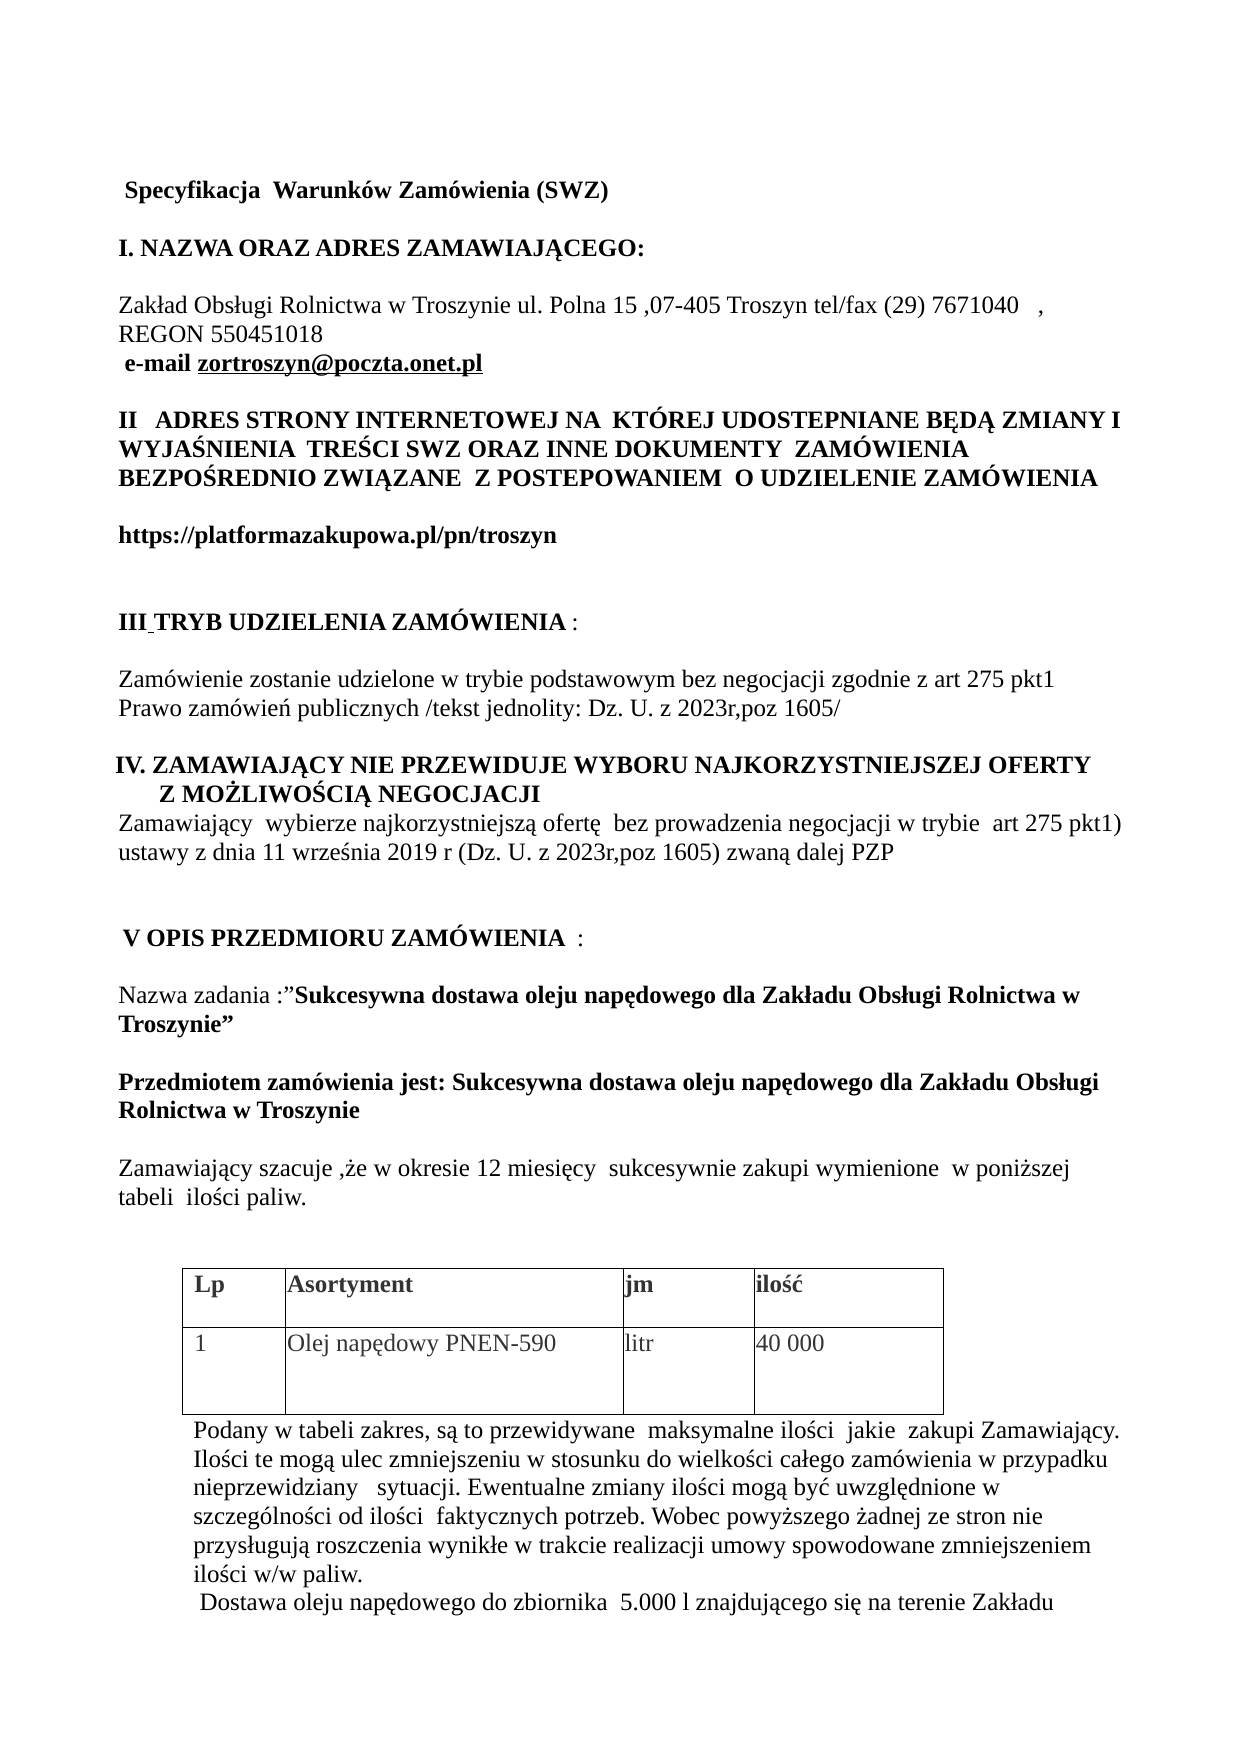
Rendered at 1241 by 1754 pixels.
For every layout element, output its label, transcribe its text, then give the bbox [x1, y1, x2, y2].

text Prawo zamówień publicznych /tekst jednolity: Dz. U. z 2023r,poz 1605/ [118, 693, 1122, 722]
text Przedmiotem zamówienia jest: Sukcesywna dostawa oleju napędowego dla Zakładu Obsługi Rolnictwa w Troszynie [118, 1067, 1122, 1124]
table_cell Olej napędowy PNEN-590 [286, 1328, 623, 1414]
text https://platformazakupowa.pl/pn/troszyn [118, 521, 1122, 549]
text I. NAZWA ORAZ ADRES ZAMAWIAJĄCEGO: [118, 233, 1122, 262]
text II ADRES STRONY INTERNETOWEJ NA KTÓREJ UDOSTEPNIANE BĘDĄ ZMIANY I WYJAŚNIENIA TREŚCI SWZ ORAZ INNE DOKUMENTY ZAMÓWIENIA BEZPOŚREDNIO ZWIĄZANE Z POSTEPOWANIEM O UDZIELENIE ZAMÓWIENIA [118, 406, 1122, 492]
text Zamówienie zostanie udzielone w trybie podstawowym bez negocjacji zgodnie z art 275 pkt1 [118, 664, 1122, 693]
text Z MOŻLIWOŚCIĄ NEGOCJACJI [0, 779, 1122, 808]
text e-mail zortroszyn@poczta.onet.pl [118, 348, 1122, 377]
text Specyfikacja Warunków Zamówienia (SWZ) [118, 176, 1122, 204]
text Zamawiający szacuje ,że w okresie 12 miesięcy sukcesywnie zakupi wymienione w poniższej tabeli ilości paliw. [118, 1153, 1122, 1211]
text Dostawa oleju napędowego do zbiornika 5.000 l znajdującego się na terenie Zakładu [193, 1587, 1122, 1616]
table_header Asortyment [286, 1269, 623, 1327]
text III TRYB UDZIELENIA ZAMÓWIENIA : [118, 607, 1122, 636]
table_header Lp [183, 1269, 285, 1327]
table_cell litr [624, 1328, 754, 1414]
table_cell 1 [183, 1328, 285, 1414]
table_header jm [624, 1269, 754, 1327]
table_header ilość [755, 1269, 943, 1327]
text Zakład Obsługi Rolnictwa w Troszynie ul. Polna 15 ,07-405 Troszyn tel/fax (29) 7671040 , REGON 550451018 [118, 291, 1122, 348]
text IV. ZAMAWIAJĄCY NIE PRZEWIDUJE WYBORU NAJKORZYSTNIEJSZEJ OFERTY [0, 751, 1122, 779]
text Zamawiający wybierze najkorzystniejszą ofertę bez prowadzenia negocjacji w trybie art 275 pkt1) ustawy z dnia 11 września 2019 r (Dz. U. z 2023r,poz 1605) zwaną dalej PZP [118, 808, 1122, 866]
text V OPIS PRZEDMIORU ZAMÓWIENIA : [54, 923, 1122, 952]
text Nazwa zadania :”Sukcesywna dostawa oleju napędowego dla Zakładu Obsługi Rolnictwa w Troszynie” [118, 981, 1122, 1038]
text Ilości te mogą ulec zmniejszeniu w stosunku do wielkości całego zamówienia w przypadku nieprzewidziany sytuacji. Ewentualne zmiany ilości mogą być uwzględnione w szczególności od ilości faktycznych potrzeb. Wobec powyższego żadnej ze stron nie przysługują roszczenia wynikłe w trakcie realizacji umowy spowodowane zmniejszeniem ilości w/w paliw. [193, 1444, 1122, 1587]
table_cell 40 000 [755, 1328, 943, 1414]
text Podany w tabeli zakres, są to przewidywane maksymalne ilości jakie zakupi Zamawiający. [118, 1415, 1122, 1444]
